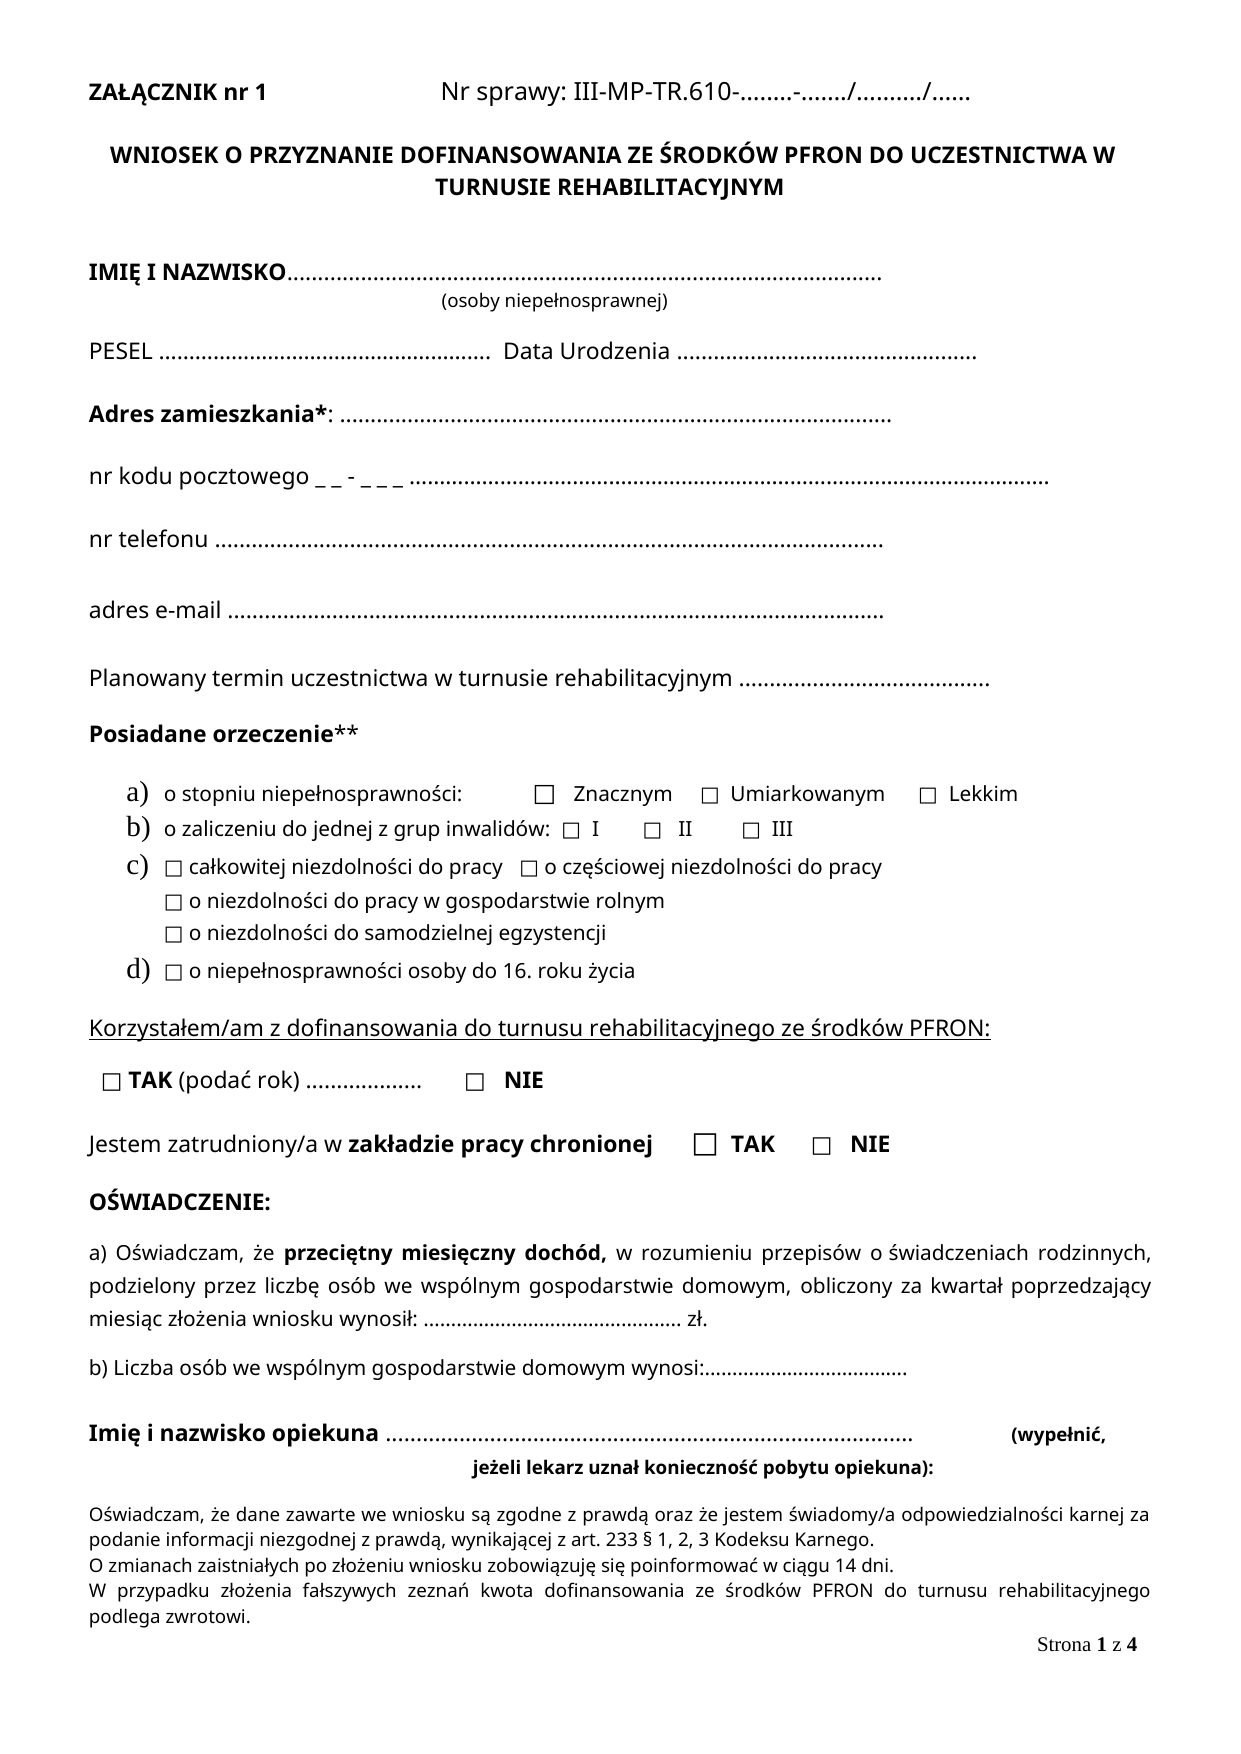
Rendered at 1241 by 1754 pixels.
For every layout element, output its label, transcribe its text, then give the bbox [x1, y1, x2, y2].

text □ o niezdolności do pracy w gospodarstwie rolnym [164, 886, 1137, 914]
text W przypadku złożenia fałszywych zeznań kwota dofinansowania ze środków PFRON do turnusu rehabilitacyjnego podlega zwrotowi. [89, 1578, 1152, 1629]
text IMIĘ I NAZWISKO................................................................................................. [89, 256, 1137, 287]
text a) Oświadczam, że przeciętny miesięczny dochód, w rozumieniu przepisów o świadczeniach rodzinnych, podzielony przez liczbę osób we wspólnym gospodarstwie domowym, obliczony za kwartał poprzedzający miesiąc złożenia wniosku wynosił: ……………………………………….. zł. [89, 1238, 1152, 1332]
text □ o niezdolności do samodzielnej egzystencji [164, 918, 1137, 947]
text □ TAK (podać rok) ................... □ NIE [89, 1064, 1152, 1096]
text OŚWIADCZENIE: [89, 1186, 1152, 1218]
text WNIOSEK O PRZYZNANIE DOFINANSOWANIA ZE ŚRODKÓW PFRON DO UCZESTNICTWA W TURNUSIE REHABILITACYJNYM [89, 139, 1137, 202]
text nr kodu pocztowego _ _ - _ _ _ ………………………………………………………………………………………….… [89, 460, 1137, 491]
text adres e-mail ........................................................................................................... [89, 594, 1137, 626]
list □ całkowitej niezdolności do pracy □ o częściowej niezdolności do pracy [126, 847, 1137, 881]
text Jestem zatrudniony/a w zakładzie pracy chronionej □ TAK □ NIE [89, 1122, 1152, 1161]
text ZAŁĄCZNIK nr 1 Nr sprawy: III-MP-TR.610-…..…-……./…….…/…… [89, 74, 1137, 108]
text Posiadane orzeczenie** [89, 718, 1137, 749]
text (osoby niepełnosprawnej) [89, 287, 1137, 312]
text b) Liczba osób we wspólnym gospodarstwie domowym wynosi:………………………………. [89, 1353, 1152, 1381]
text Planowany termin uczestnictwa w turnusie rehabilitacyjnym ......................................... [89, 662, 1137, 693]
text Imię i nazwisko opiekuna ...................................................................................... (wypełnić, jeżeli lekarz uznał konieczność pobytu opiekuna): [89, 1417, 1152, 1481]
list o zaliczeniu do jednej z grup inwalidów: □ I □ II □ III [126, 809, 1137, 842]
text O zmianach zaistniałych po złożeniu wniosku zobowiązuję się poinformować w ciągu 14 dni. [89, 1552, 1152, 1578]
text Oświadczam, że dane zawarte we wniosku są zgodne z prawdą oraz że jestem świadomy/a odpowiedzialności karnej za podanie informacji niezgodnej z prawdą, wynikającej z art. 233 § 1, 2, 3 Kodeksu Karnego. [89, 1501, 1152, 1552]
list □ o niepełnosprawności osoby do 16. roku życia [126, 951, 1152, 984]
text Adres zamieszkania*: .......................................................................................... [89, 398, 1137, 429]
text PESEL ………………………………………………. Data Urodzenia ................................................. [89, 335, 1137, 366]
list o stopniu niepełnosprawności: □ Znacznym □ Umiarkowanym □ Lekkim [126, 774, 1137, 809]
text nr telefonu ............................................................................................................. [89, 523, 1137, 554]
text Korzystałem/am z dofinansowania do turnusu rehabilitacyjnego ze środków PFRON: [89, 1012, 1152, 1043]
